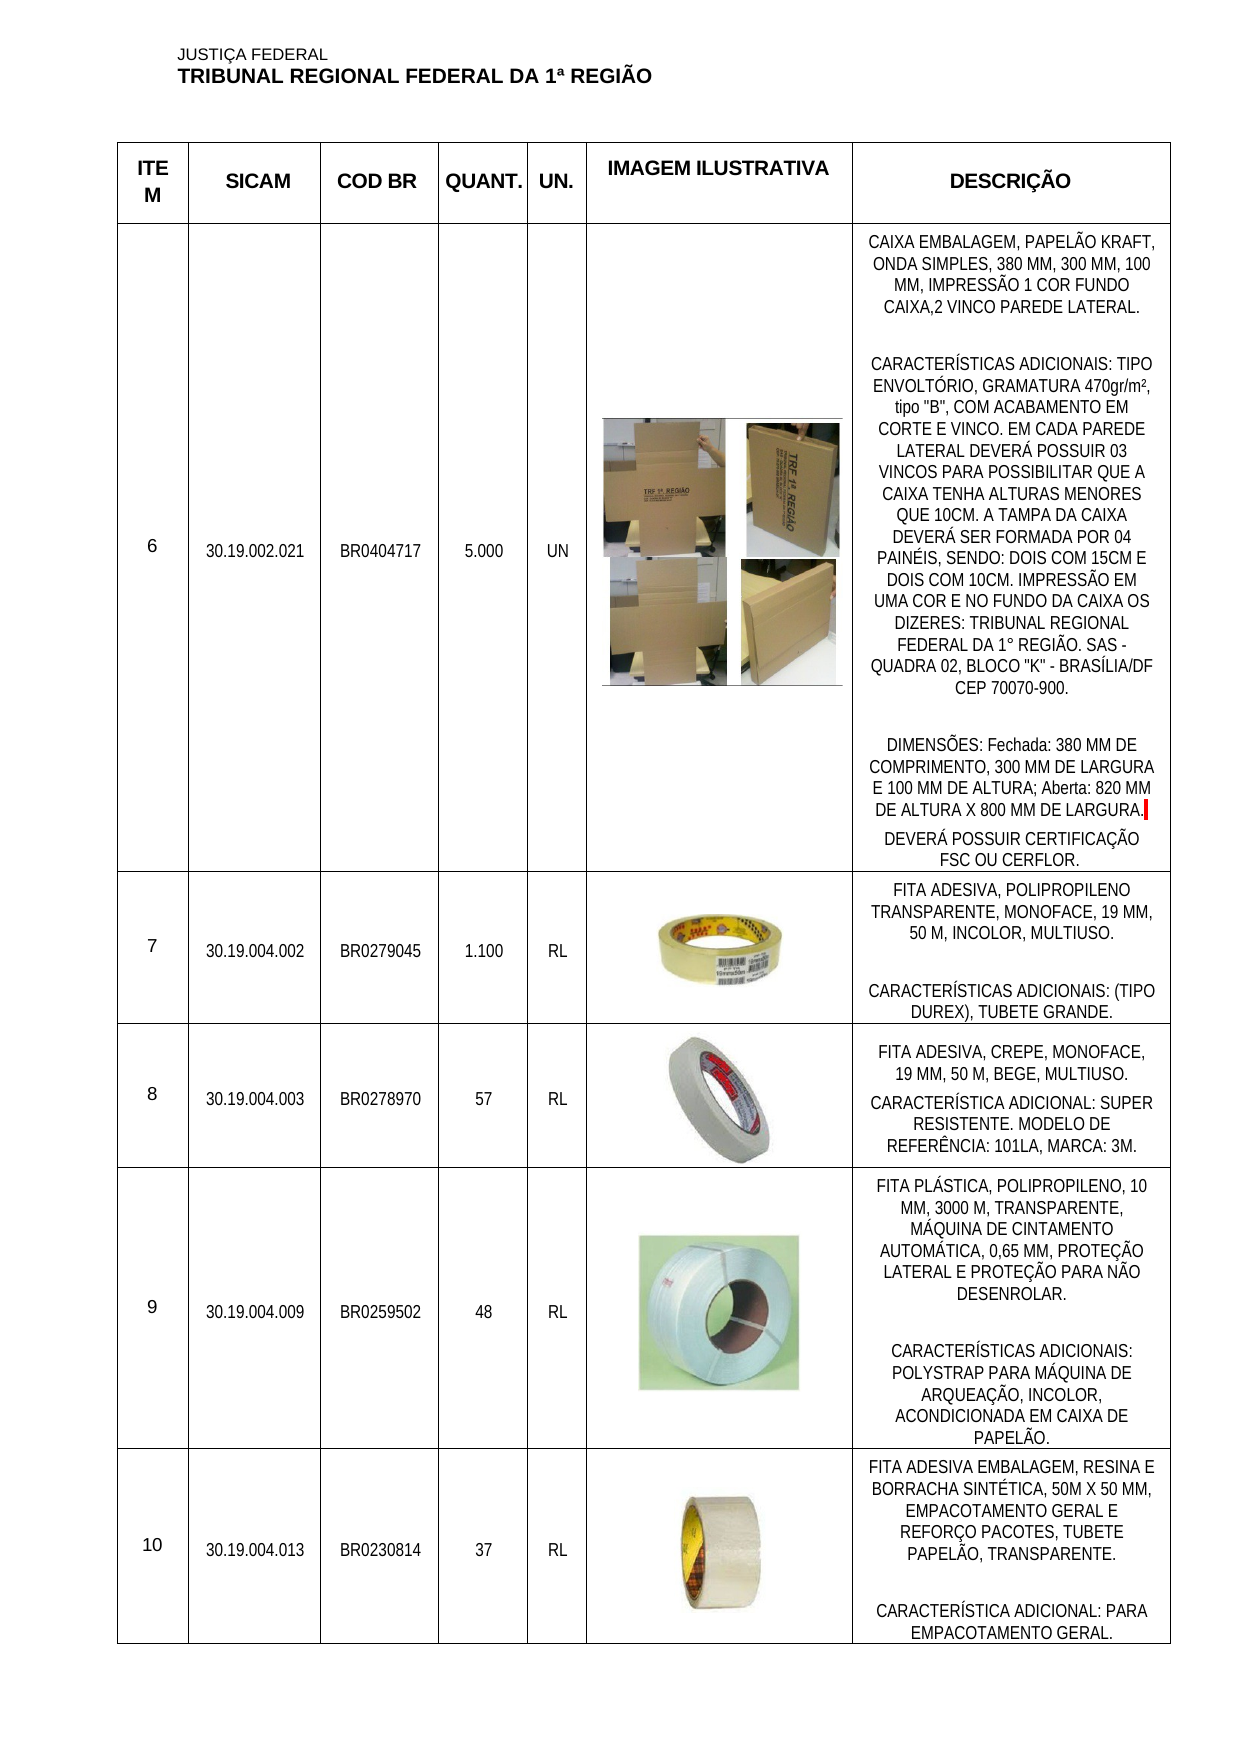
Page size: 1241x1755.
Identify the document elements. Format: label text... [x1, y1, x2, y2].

table_cell 30.19.002.021 [189, 224, 320, 871]
table_cell [587, 1024, 852, 1167]
table_cell [587, 1449, 852, 1643]
table_cell 37 [439, 1449, 527, 1643]
table_cell FITA ADESIVA EMBALAGEM, RESINA E BORRACHA SINTÉTICA, 50M X 50 MM, EMPACOTAMENTO GERAL E REFORÇO PACOTES, TUBETE PAPELÃO, TRANSPARENTE. CARACTERÍSTICA ADICIONAL: PARA EMPACOTAMENTO GERAL. [853, 1449, 1170, 1643]
table_cell RL [528, 1168, 586, 1448]
table_header QUANT. [439, 143, 527, 223]
table_cell FITA PLÁSTICA, POLIPROPILENO, 10 MM, 3000 M, TRANSPARENTE, MÁQUINA DE CINTAMENTO AUTOMÁTICA, 0,65 MM, PROTEÇÃO LATERAL E PROTEÇÃO PARA NÃO DESENROLAR. CARACTERÍSTICAS ADICIONAIS: POLYSTRAP PARA MÁQUINA DE ARQUEAÇÃO, INCOLOR, ACONDICIONADA EM CAIXA DE PAPELÃO. [853, 1168, 1170, 1448]
table_header IMAGEM ILUSTRATIVA [587, 143, 852, 223]
table_cell 57 [439, 1024, 527, 1167]
table_cell [587, 224, 852, 871]
table_header SICAM [189, 143, 320, 223]
table_cell BR0404717 [321, 224, 438, 871]
table_cell 48 [439, 1168, 527, 1448]
table_cell 30.19.004.013 [189, 1449, 320, 1643]
table_cell [587, 1168, 852, 1448]
table_cell BR0279045 [321, 872, 438, 1023]
table_cell 9 [118, 1168, 188, 1448]
table_cell 7 [118, 872, 188, 1023]
table_header ITEM [118, 143, 188, 223]
table_cell FITA ADESIVA, CREPE, MONOFACE, 19 MM, 50 M, BEGE, MULTIUSO. CARACTERÍSTICA ADICIONAL: SUPER RESISTENTE. MODELO DE REFERÊNCIA: 101LA, MARCA: 3M. [853, 1024, 1170, 1167]
table_header COD BR [321, 143, 438, 223]
table_cell FITA ADESIVA, POLIPROPILENO TRANSPARENTE, MONOFACE, 19 MM, 50 M, INCOLOR, MULTIUSO. CARACTERÍSTICAS ADICIONAIS: (TIPO DUREX), TUBETE GRANDE. [853, 872, 1170, 1023]
table_cell RL [528, 1024, 586, 1167]
table_cell 30.19.004.009 [189, 1168, 320, 1448]
table_header DESCRIÇÃO [853, 143, 1170, 223]
table_cell 1.100 [439, 872, 527, 1023]
table_cell BR0278970 [321, 1024, 438, 1167]
table_cell 5.000 [439, 224, 527, 871]
table_cell CAIXA EMBALAGEM, PAPELÃO KRAFT, ONDA SIMPLES, 380 MM, 300 MM, 100 MM, IMPRESSÃO 1 COR FUNDO CAIXA,2 VINCO PAREDE LATERAL. CARACTERÍSTICAS ADICIONAIS: TIPO ENVOLTÓRIO, GRAMATURA 470gr/m², tipo "B", COM ACABAMENTO EM CORTE E VINCO. EM CADA PAREDE LATERAL DEVERÁ POSSUIR 03 VINCOS PARA POSSIBILITAR QUE A CAIXA TENHA ALTURAS MENORES QUE 10CM. A TAMPA DA CAIXA DEVERÁ SER FORMADA POR 04 PAINÉIS, SENDO: DOIS COM 15CM E DOIS COM 10CM. IMPRESSÃO EM UMA COR E NO FUNDO DA CAIXA OS DIZERES: TRIBUNAL REGIONAL FEDERAL DA 1° REGIÃO. SAS - QUADRA 02, BLOCO "K" - BRASÍLIA/DF CEP 70070-900. DIMENSÕES: Fechada: 380 MM DE COMPRIMENTO, 300 MM DE LARGURA E 100 MM DE ALTURA; Aberta: 820 MM DE ALTURA X 800 MM DE LARGURA. DEVERÁ POSSUIR CERTIFICAÇÃO FSC OU CERFLOR. [853, 224, 1170, 871]
table_cell [587, 872, 852, 1023]
table_cell BR0259502 [321, 1168, 438, 1448]
table_cell RL [528, 1449, 586, 1643]
table_header UN. [528, 143, 586, 223]
table_cell RL [528, 872, 586, 1023]
table_cell 8 [118, 1024, 188, 1167]
table_cell 30.19.004.002 [189, 872, 320, 1023]
table_cell 10 [118, 1449, 188, 1643]
table_cell UN [528, 224, 586, 871]
table_cell 6 [118, 224, 188, 871]
table_cell BR0230814 [321, 1449, 438, 1643]
table_cell 30.19.004.003 [189, 1024, 320, 1167]
